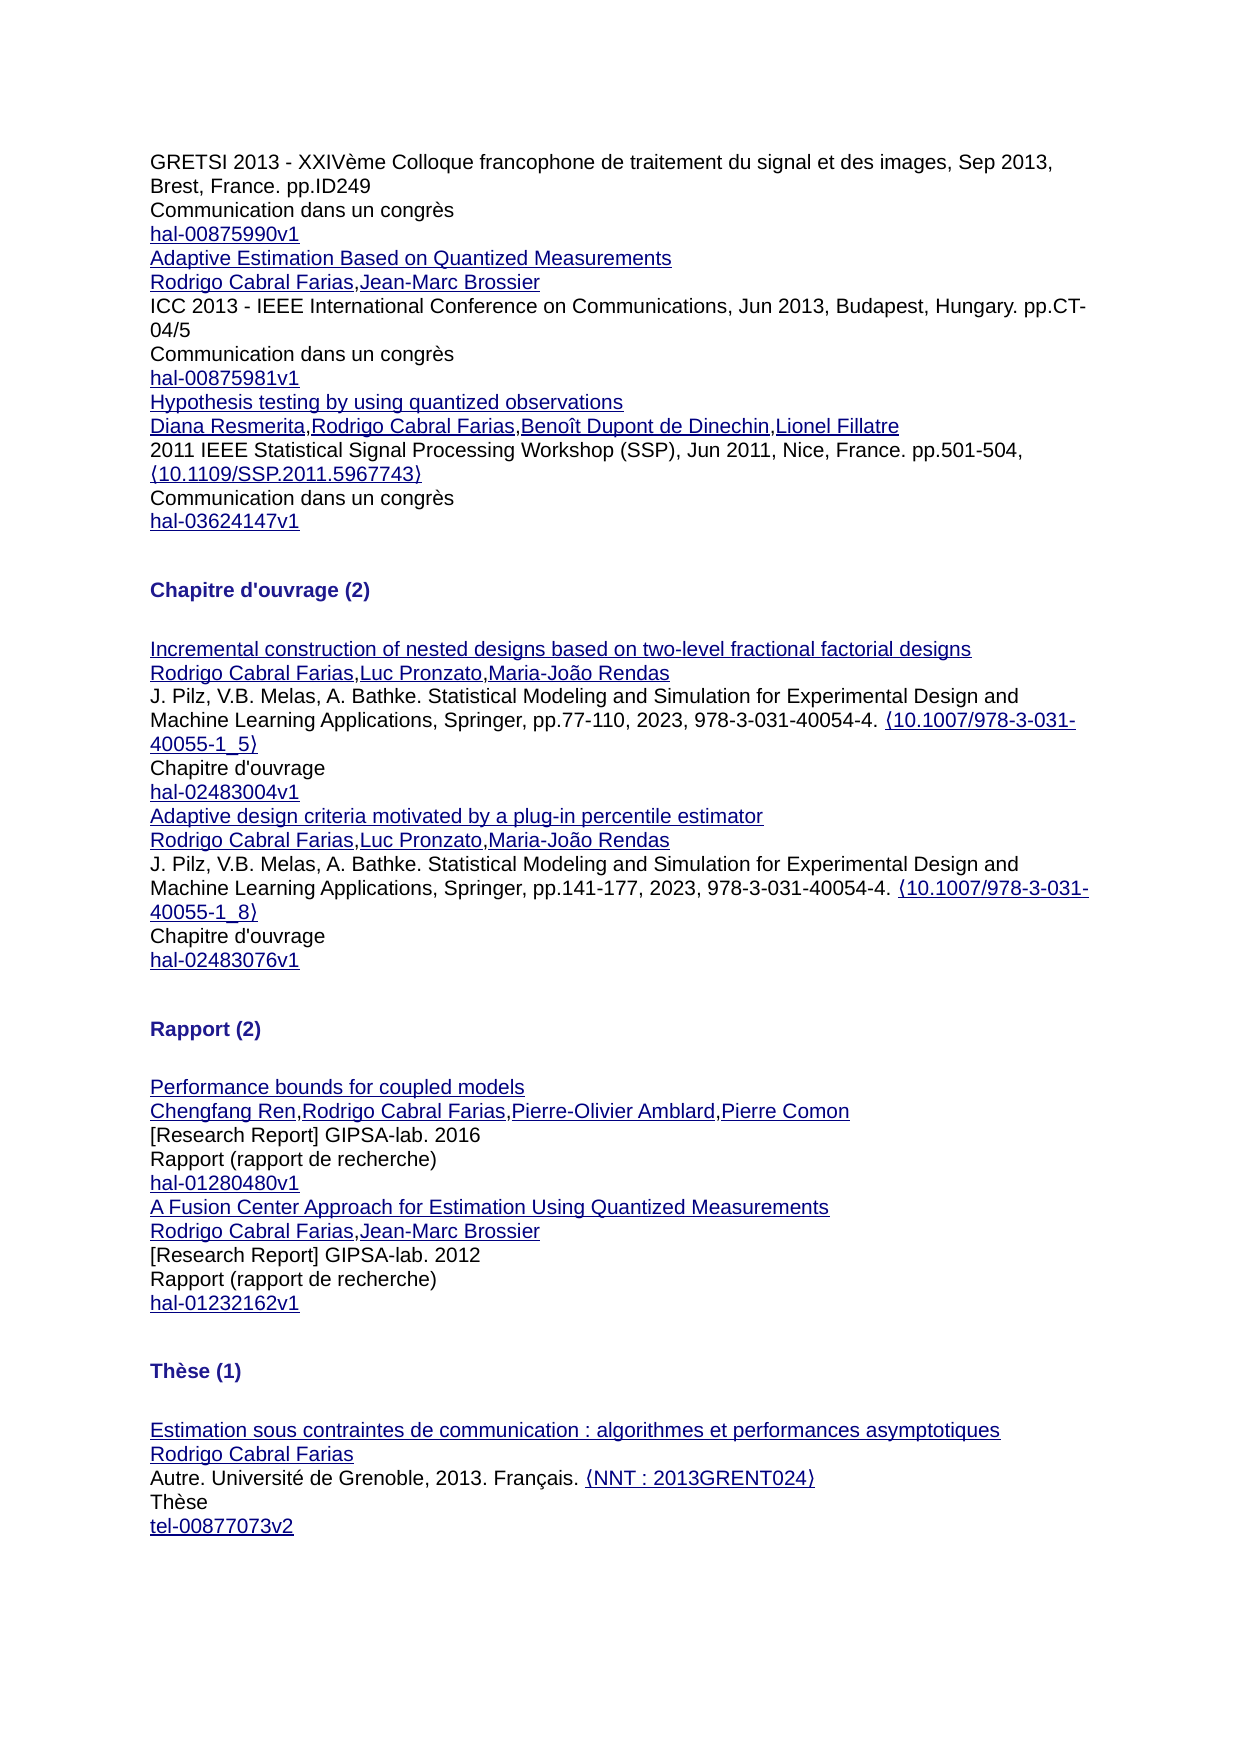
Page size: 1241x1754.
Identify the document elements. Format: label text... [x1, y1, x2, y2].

table_cell Adaptive design criteria motivated by a plug-in percentile estimator Rodrigo Cabral Farias,Luc Pronzato,Maria-João Rendas J. Pilz, V.B. Melas, A. Bathke. Statistical Modeling and Simulation for Experimental Design and Machine Learning Applications, Springer, pp.141-177, 2023, 978-3-031-40054-4. ⟨10.1007/978-3-031-40055-1_8⟩ Chapitre d'ouvrage hal-02483076v1 [150, 804, 1090, 972]
table_cell Adaptive Estimation Based on Quantized Measurements Rodrigo Cabral Farias,Jean-Marc Brossier ICC 2013 - IEEE International Conference on Communications, Jun 2013, Budapest, Hungary. pp.CT-04/5 Communication dans un congrès hal-00875981v1 [150, 246, 1090, 389]
table_header Performance bounds for coupled models Chengfang Ren,Rodrigo Cabral Farias,Pierre-Olivier Amblard,Pierre Comon [Research Report] GIPSA-lab. 2016 Rapport (rapport de recherche) hal-01280480v1 [150, 1075, 1090, 1195]
table_cell GRETSI 2013 - XXIVème Colloque francophone de traitement du signal et des images, Sep 2013, Brest, France. pp.ID249 Communication dans un congrès hal-00875990v1 [150, 150, 1090, 246]
table_header Incremental construction of nested designs based on two-level fractional factorial designs Rodrigo Cabral Farias,Luc Pronzato,Maria-João Rendas J. Pilz, V.B. Melas, A. Bathke. Statistical Modeling and Simulation for Experimental Design and Machine Learning Applications, Springer, pp.77-110, 2023, 978-3-031-40054-4. ⟨10.1007/978-3-031-40055-1_5⟩ Chapitre d'ouvrage hal-02483004v1 [150, 636, 1090, 804]
subtitle Thèse (1) [150, 1359, 1090, 1383]
subtitle Rapport (2) [150, 1017, 1090, 1041]
table_header Estimation sous contraintes de communication : algorithmes et performances asymptotiques Rodrigo Cabral Farias Autre. Université de Grenoble, 2013. Français. ⟨NNT : 2013GRENT024⟩ Thèse tel-00877073v2 [150, 1418, 1090, 1537]
subtitle Chapitre d'ouvrage (2) [150, 578, 1090, 602]
table_cell Hypothesis testing by using quantized observations Diana Resmerita,Rodrigo Cabral Farias,Benoît Dupont de Dinechin,Lionel Fillatre 2011 IEEE Statistical Signal Processing Workshop (SSP), Jun 2011, Nice, France. pp.501-504, ⟨10.1109/SSP.2011.5967743⟩ Communication dans un congrès hal-03624147v1 [150, 390, 1090, 533]
table_cell A Fusion Center Approach for Estimation Using Quantized Measurements Rodrigo Cabral Farias,Jean-Marc Brossier [Research Report] GIPSA-lab. 2012 Rapport (rapport de recherche) hal-01232162v1 [150, 1195, 1090, 1314]
